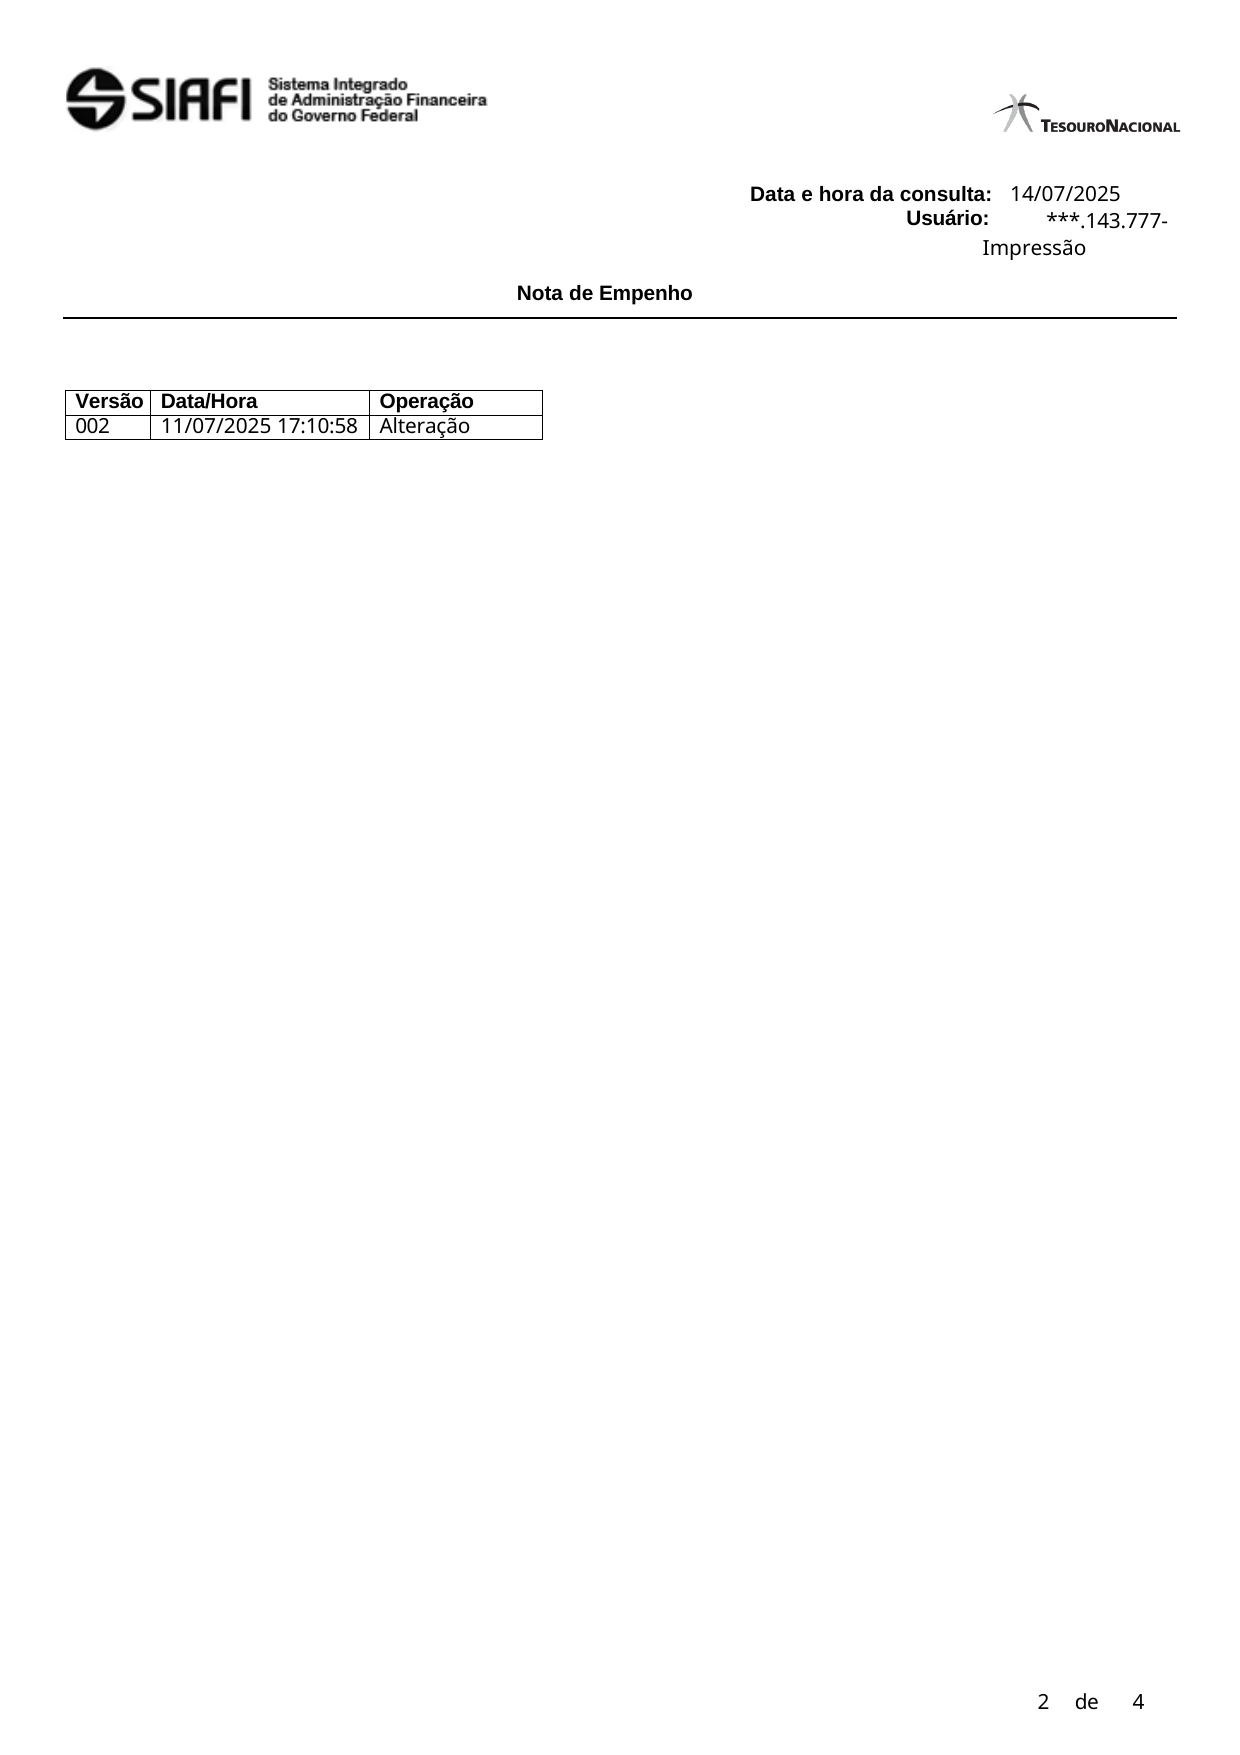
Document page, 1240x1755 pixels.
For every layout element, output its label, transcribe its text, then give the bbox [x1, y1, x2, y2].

table_header Operação [370, 391, 542, 415]
table_header Data/Hora [151, 391, 369, 415]
table_cell Alteração [370, 416, 542, 439]
table_cell 002 [66, 416, 150, 439]
table_header Versão [66, 391, 150, 415]
table_cell 11/07/2025 17:10:58 [151, 416, 369, 439]
